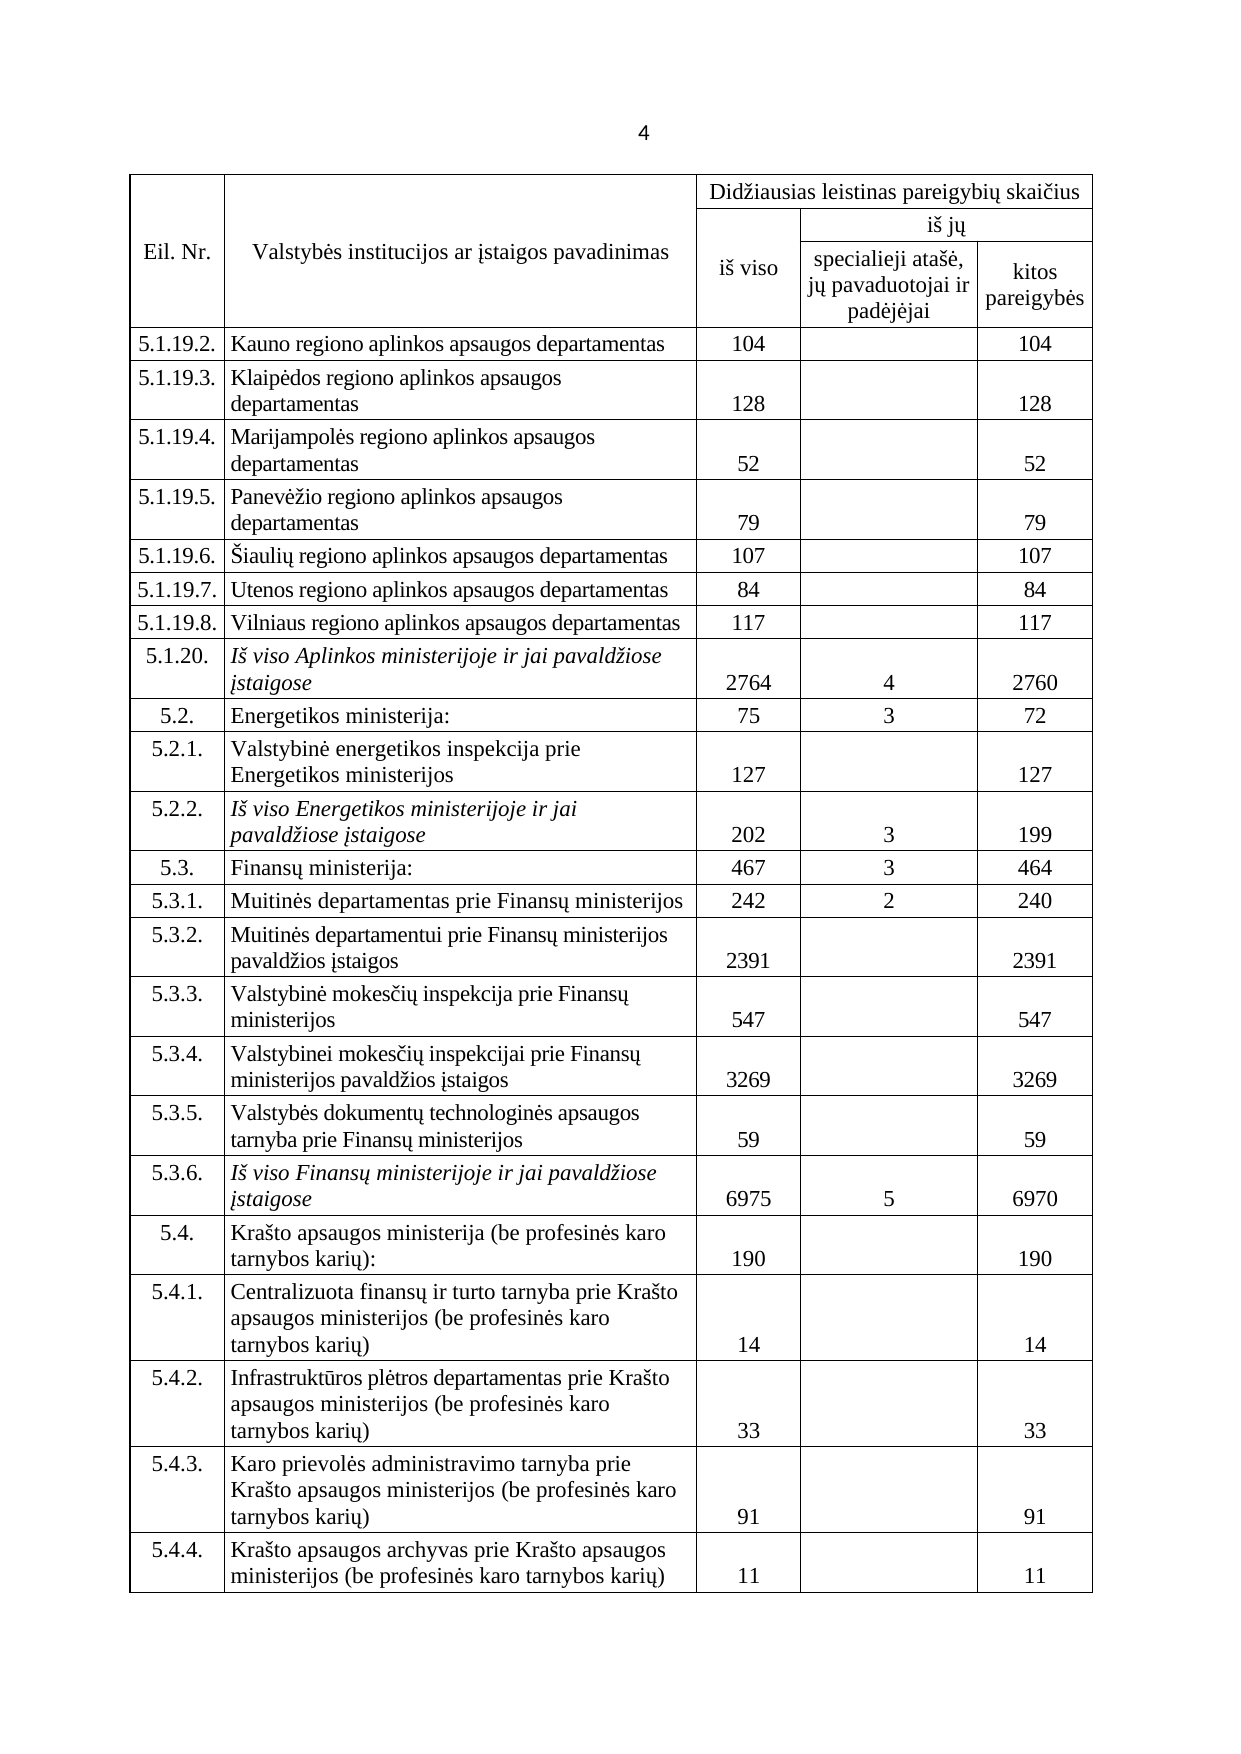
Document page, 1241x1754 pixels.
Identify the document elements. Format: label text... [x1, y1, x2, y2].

table_cell [801, 1216, 977, 1274]
table_cell 11 [697, 1533, 800, 1592]
table_cell 14 [697, 1275, 800, 1360]
table_cell 4 [801, 639, 977, 698]
table_cell Panevėžio regiono aplinkos apsaugos departamentas [225, 480, 696, 538]
table_cell [801, 977, 977, 1036]
table_cell iš viso [697, 209, 800, 327]
table_cell Šiaulių regiono aplinkos apsaugos departamentas [225, 540, 696, 572]
table_cell 33 [978, 1361, 1092, 1446]
table_cell [801, 918, 977, 976]
table_cell 33 [697, 1361, 800, 1446]
table_cell 127 [697, 732, 800, 791]
table_cell Krašto apsaugos archyvas prie Krašto apsaugos ministerijos (be profesinės karo tarnybos karių) [225, 1533, 696, 1592]
table_cell 6970 [978, 1156, 1092, 1214]
table_cell 5.3.3. [131, 977, 224, 1036]
table_cell 190 [978, 1216, 1092, 1274]
table_cell 5.3. [131, 851, 224, 883]
table_cell 84 [978, 573, 1092, 605]
table_cell [801, 1096, 977, 1155]
table_cell Utenos regiono aplinkos apsaugos departamentas [225, 573, 696, 605]
table_cell 190 [697, 1216, 800, 1274]
table_cell 59 [697, 1096, 800, 1155]
table_cell 117 [978, 606, 1092, 638]
table_cell 2391 [978, 918, 1092, 976]
table_cell Centralizuota finansų ir turto tarnyba prie Krašto apsaugos ministerijos (be profesinės karo tarnybos karių) [225, 1275, 696, 1360]
table_header Eil. Nr. [131, 175, 224, 327]
table_cell 2391 [697, 918, 800, 976]
table_cell Klaipėdos regiono aplinkos apsaugos departamentas [225, 361, 696, 419]
table_cell 199 [978, 792, 1092, 850]
table_cell 117 [697, 606, 800, 638]
table_cell Muitinės departamentas prie Finansų ministerijos [225, 885, 696, 917]
table_cell Valstybės dokumentų technologinės apsaugos tarnyba prie Finansų ministerijos [225, 1096, 696, 1155]
table_cell 5.1.19.6. [131, 540, 224, 572]
table_cell [801, 1447, 977, 1532]
table_cell [801, 328, 977, 360]
table_cell 127 [978, 732, 1092, 791]
table_cell 5.1.19.2. [131, 328, 224, 360]
table_cell 5.4. [131, 1216, 224, 1274]
table_cell 72 [978, 699, 1092, 731]
table_cell 5.1.19.7. [131, 573, 224, 605]
table_cell [801, 1275, 977, 1360]
table_cell Valstybinė mokesčių inspekcija prie Finansų ministerijos [225, 977, 696, 1036]
table_cell 107 [697, 540, 800, 572]
table_cell 5.3.1. [131, 885, 224, 917]
table_cell 202 [697, 792, 800, 850]
table_cell 107 [978, 540, 1092, 572]
table_cell 5 [801, 1156, 977, 1214]
table_cell Iš viso Finansų ministerijoje ir jai pavaldžiose įstaigose [225, 1156, 696, 1214]
table_cell 240 [978, 885, 1092, 917]
table_header Didžiausias leistinas pareigybių skaičius [697, 175, 1092, 207]
table_cell 5.1.19.4. [131, 420, 224, 479]
table_cell 128 [978, 361, 1092, 419]
table_cell 5.1.19.3. [131, 361, 224, 419]
table_cell 5.1.19.5. [131, 480, 224, 538]
table_cell [801, 606, 977, 638]
table_cell 5.3.2. [131, 918, 224, 976]
table_cell 3 [801, 792, 977, 850]
table_cell [801, 1037, 977, 1095]
table_cell [801, 573, 977, 605]
table_cell 464 [978, 851, 1092, 883]
table_cell [801, 480, 977, 538]
table_cell 2 [801, 885, 977, 917]
table_cell [801, 732, 977, 791]
table_cell 5.3.4. [131, 1037, 224, 1095]
table_cell 5.4.1. [131, 1275, 224, 1360]
table_cell 128 [697, 361, 800, 419]
table_cell 91 [978, 1447, 1092, 1532]
table_cell 104 [697, 328, 800, 360]
table_cell 5.1.20. [131, 639, 224, 698]
table_cell 59 [978, 1096, 1092, 1155]
table_cell [801, 1361, 977, 1446]
table_cell iš jų [801, 209, 1092, 241]
table_cell Iš viso Aplinkos ministerijoje ir jai pavaldžiose įstaigose [225, 639, 696, 698]
table_cell 52 [697, 420, 800, 479]
table_cell Kauno regiono aplinkos apsaugos departamentas [225, 328, 696, 360]
table_cell 104 [978, 328, 1092, 360]
table_cell 5.4.2. [131, 1361, 224, 1446]
table_cell 3269 [978, 1037, 1092, 1095]
table_cell 3 [801, 851, 977, 883]
table_cell 5.2.2. [131, 792, 224, 850]
table_cell 2760 [978, 639, 1092, 698]
table_cell Iš viso Energetikos ministerijoje ir jai pavaldžiose įstaigose [225, 792, 696, 850]
table_header Valstybės institucijos ar įstaigos pavadinimas [225, 175, 696, 327]
table_cell kitos pareigybės [978, 242, 1092, 327]
table_cell 5.4.4. [131, 1533, 224, 1592]
table_cell 2764 [697, 639, 800, 698]
table_cell Finansų ministerija: [225, 851, 696, 883]
table_cell 5.4.3. [131, 1447, 224, 1532]
table_cell 79 [697, 480, 800, 538]
table_cell [801, 540, 977, 572]
table_cell [801, 361, 977, 419]
table_cell 467 [697, 851, 800, 883]
table_cell 3269 [697, 1037, 800, 1095]
table_cell 84 [697, 573, 800, 605]
table_cell 547 [978, 977, 1092, 1036]
table_cell Infrastruktūros plėtros departamentas prie Krašto apsaugos ministerijos (be profesinės karo tarnybos karių) [225, 1361, 696, 1446]
table_cell specialieji atašė, jų pavaduotojai ir padėjėjai [801, 242, 977, 327]
table_cell 5.1.19.8. [131, 606, 224, 638]
table_cell 75 [697, 699, 800, 731]
table_cell 5.3.5. [131, 1096, 224, 1155]
table_cell 79 [978, 480, 1092, 538]
table_cell 14 [978, 1275, 1092, 1360]
table_cell [801, 420, 977, 479]
table_cell 242 [697, 885, 800, 917]
table_cell 3 [801, 699, 977, 731]
table_cell 11 [978, 1533, 1092, 1592]
table_cell Krašto apsaugos ministerija (be profesinės karo tarnybos karių): [225, 1216, 696, 1274]
table_cell Valstybinė energetikos inspekcija prie Energetikos ministerijos [225, 732, 696, 791]
table_cell Muitinės departamentui prie Finansų ministerijos pavaldžios įstaigos [225, 918, 696, 976]
table_cell 91 [697, 1447, 800, 1532]
table_cell 547 [697, 977, 800, 1036]
table_cell Valstybinei mokesčių inspekcijai prie Finansų ministerijos pavaldžios įstaigos [225, 1037, 696, 1095]
table_cell 52 [978, 420, 1092, 479]
table_cell 6975 [697, 1156, 800, 1214]
table_cell Energetikos ministerija: [225, 699, 696, 731]
table_cell 5.2. [131, 699, 224, 731]
table_cell Marijampolės regiono aplinkos apsaugos departamentas [225, 420, 696, 479]
table_cell 5.3.6. [131, 1156, 224, 1214]
table_cell Vilniaus regiono aplinkos apsaugos departamentas [225, 606, 696, 638]
table_cell Karo prievolės administravimo tarnyba prie Krašto apsaugos ministerijos (be profesinės karo tarnybos karių) [225, 1447, 696, 1532]
table_cell 5.2.1. [131, 732, 224, 791]
table_cell [801, 1533, 977, 1592]
